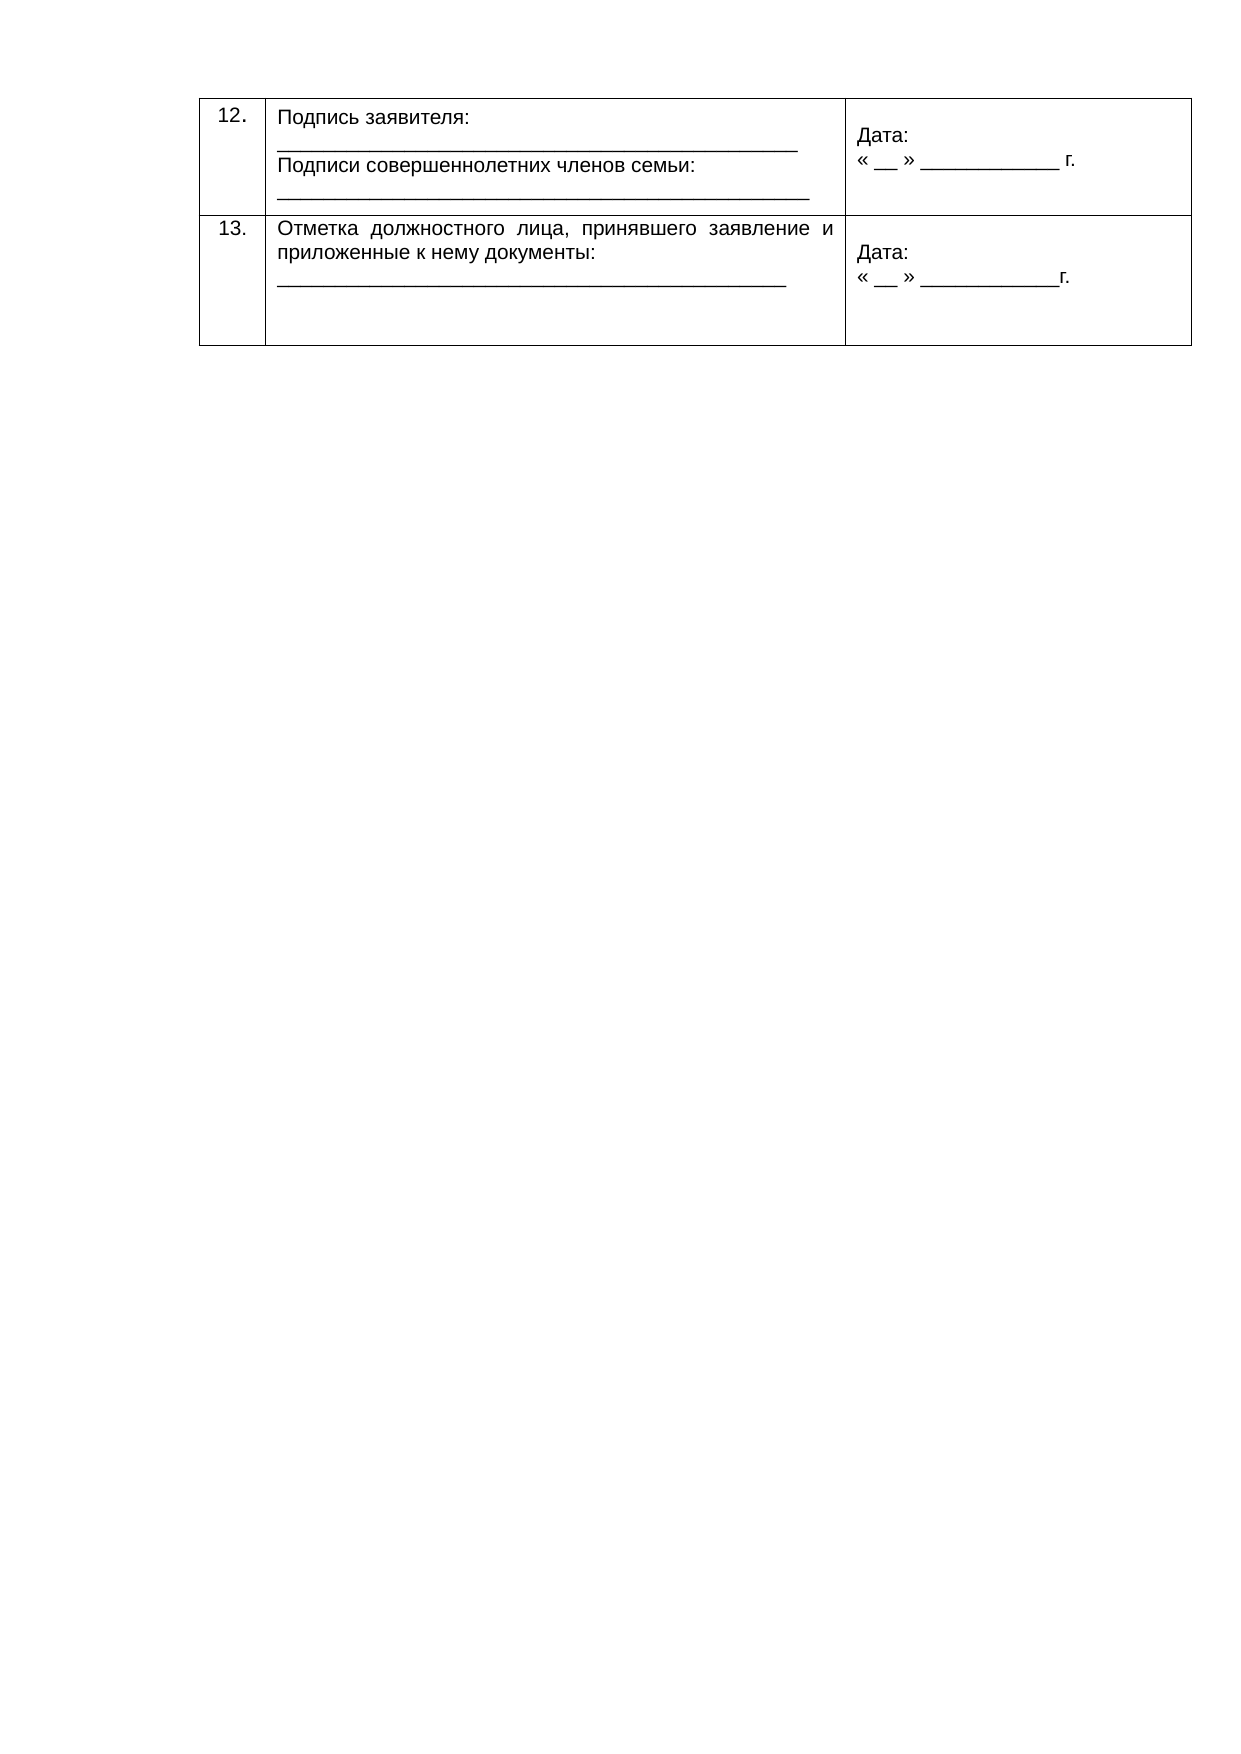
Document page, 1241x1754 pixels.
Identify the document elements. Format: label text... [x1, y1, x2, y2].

table_cell 12. [200, 99, 265, 215]
table_cell Подпись заявителя: _____________________________________________ Подписи совершеннолетних членов семьи: ______________________________________________ [266, 99, 845, 215]
table_cell Отметка должностного лица, принявшего заявление и приложенные к нему документы: ____________________________________________ [266, 216, 845, 345]
table_cell Дата: « __ » ____________г. [846, 216, 1191, 345]
table_cell Дата: « __ » ____________ г. [846, 99, 1191, 215]
table_cell 13. [200, 216, 265, 345]
